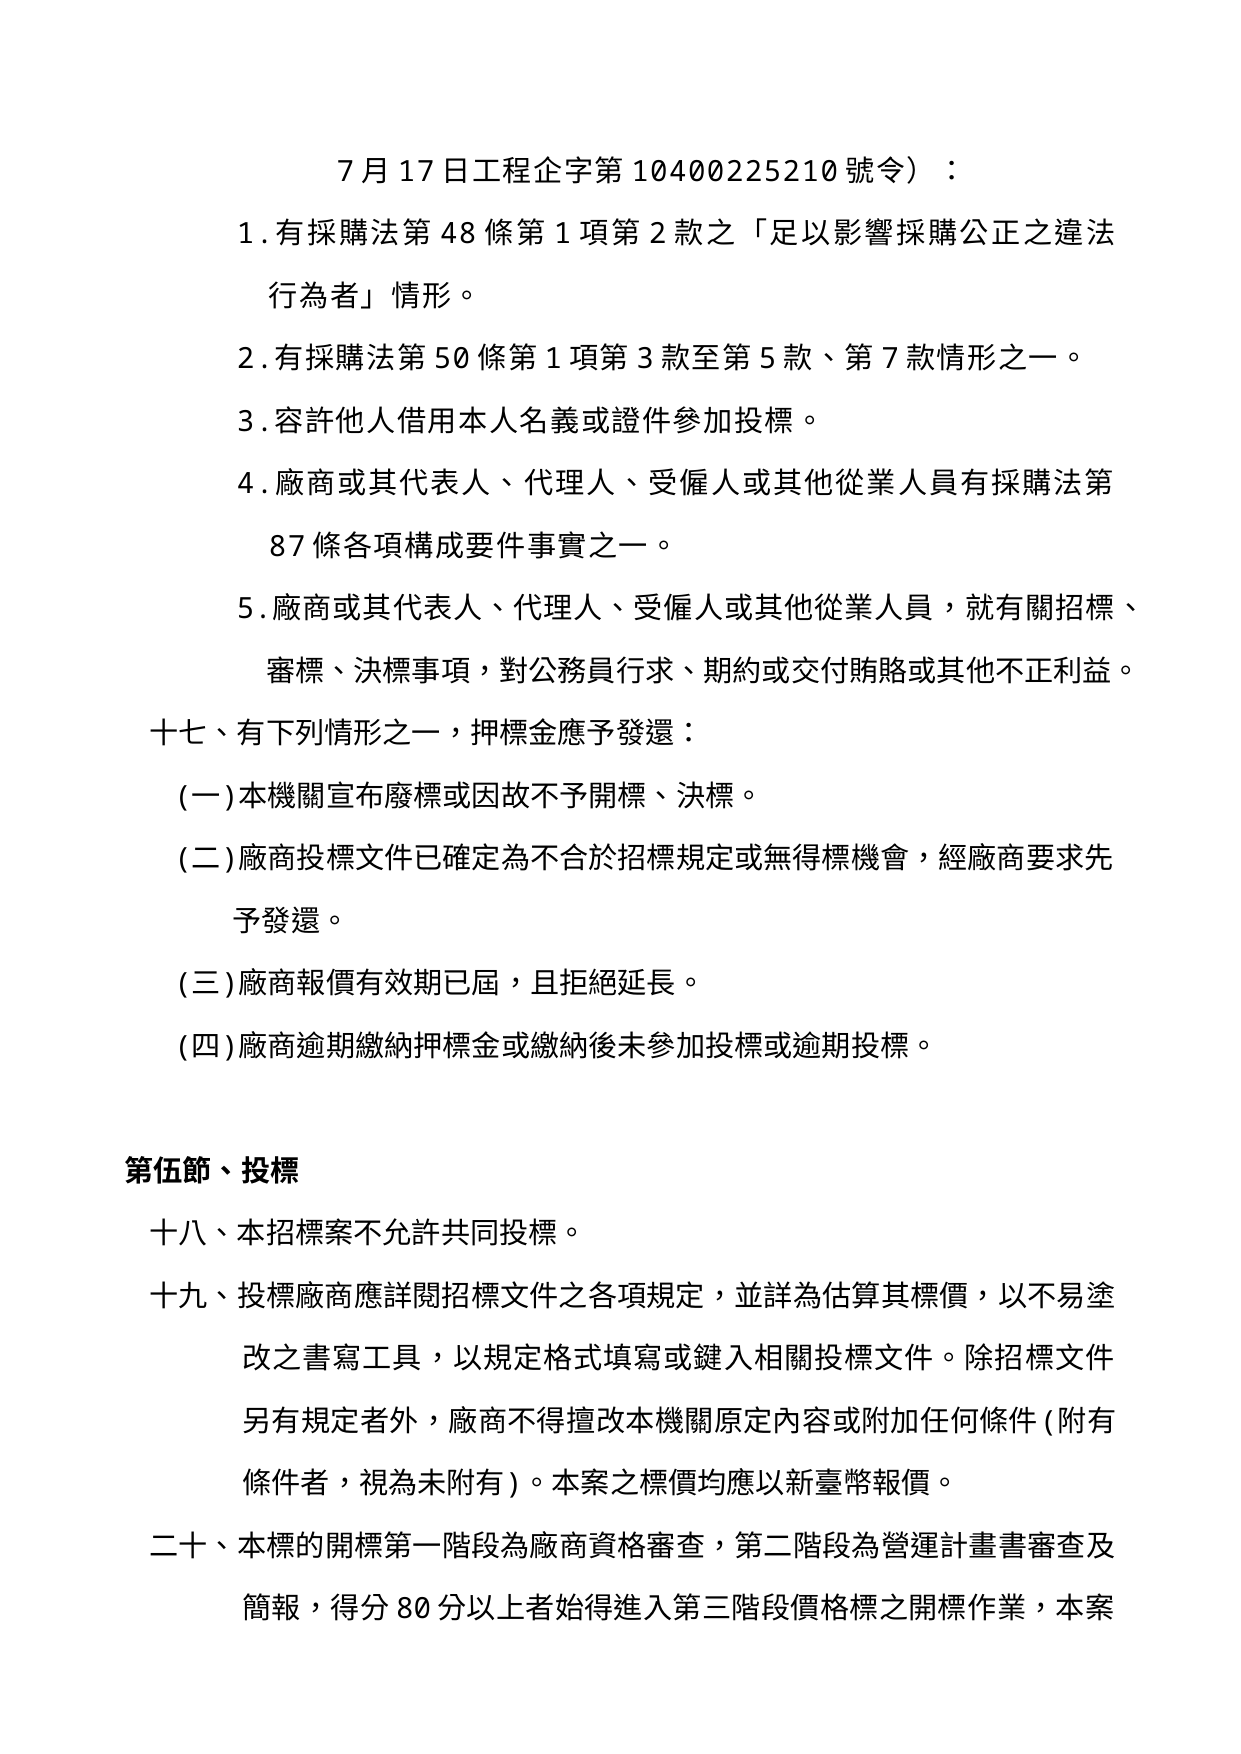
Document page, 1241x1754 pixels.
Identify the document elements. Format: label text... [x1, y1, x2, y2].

text (三)廠商報價有效期已屆，且拒絕延長。 [174, 939, 1116, 1002]
text 7月17日工程企字第10400225210號令）： [237, 127, 1116, 189]
text 1.有採購法第48條第1項第2款之「足以影響採購公正之違法行為者」情形。 [237, 189, 1116, 314]
text 十八、本招標案不允許共同投標。 [149, 1189, 1116, 1252]
text 5.廠商或其代表人、代理人、受僱人或其他從業人員，就有關招標、審標、決標事項，對公務員行求、期約或交付賄賂或其他不正利益。 [237, 564, 1116, 689]
text 第伍節、投標 [124, 1064, 1116, 1189]
text (四)廠商逾期繳納押標金或繳納後未參加投標或逾期投標。 [174, 1002, 1116, 1064]
text 4.廠商或其代表人、代理人、受僱人或其他從業人員有採購法第87條各項構成要件事實之一。 [237, 439, 1116, 564]
text 十九、投標廠商應詳閱招標文件之各項規定，並詳為估算其標價，以不易塗改之書寫工具，以規定格式填寫或鍵入相關投標文件。除招標文件另有規定者外，廠商不得擅改本機關原定內容或附加任何條件(附有條件者，視為未附有)。本案之標價均應以新臺幣報價。 [149, 1252, 1116, 1502]
text 十七、有下列情形之一，押標金應予發還： [149, 689, 1116, 752]
text (二)廠商投標文件已確定為不合於招標規定或無得標機會，經廠商要求先予發還。 [174, 814, 1116, 939]
text 二十、本標的開標第一階段為廠商資格審查，第二階段為營運計畫書審查及簡報，得分80分以上者始得進入第三階段價格標之開標作業，本案 [149, 1502, 1116, 1627]
text (一)本機關宣布廢標或因故不予開標、決標。 [174, 752, 1116, 814]
text 2.有採購法第50條第1項第3款至第5款、第7款情形之一。 [237, 314, 1116, 377]
text 3.容許他人借用本人名義或證件參加投標。 [237, 377, 1116, 439]
